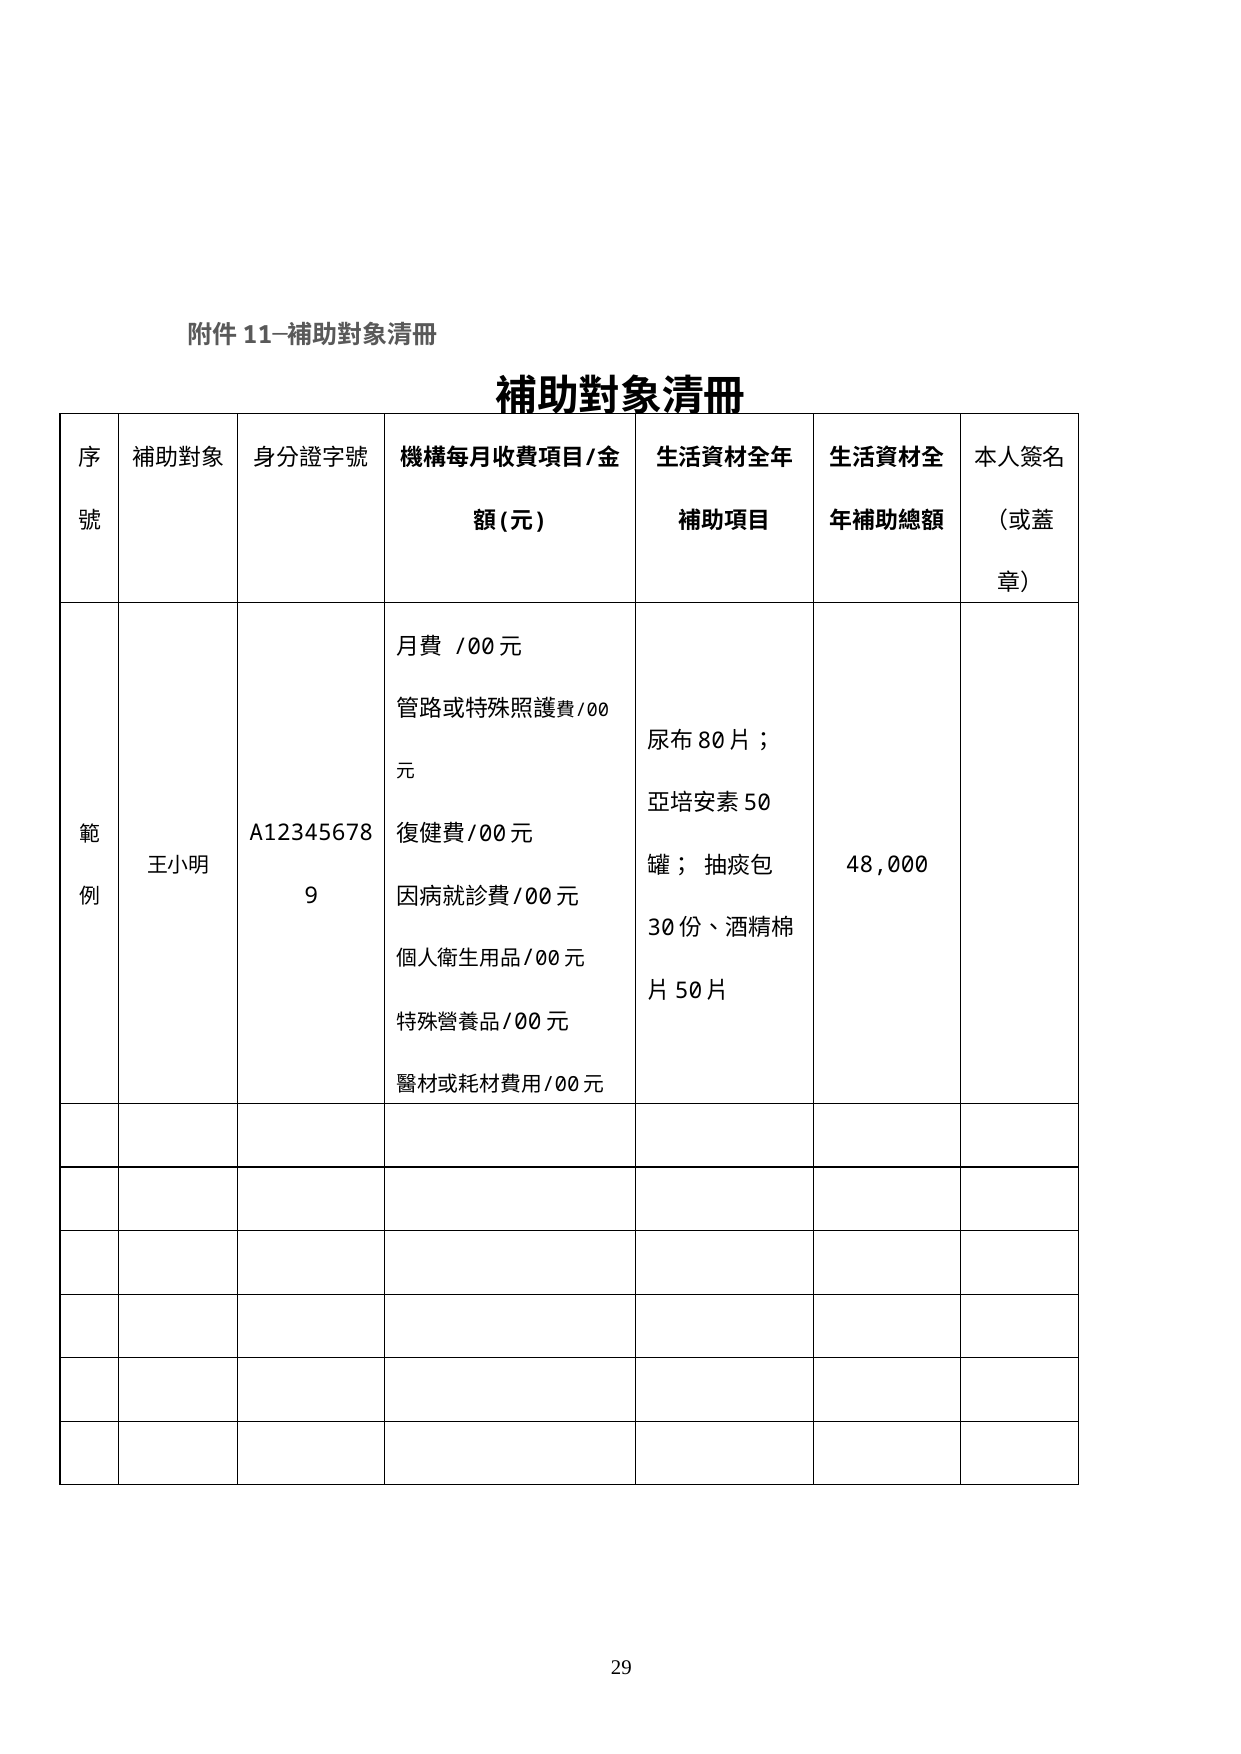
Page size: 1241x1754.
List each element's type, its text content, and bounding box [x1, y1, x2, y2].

table_cell 王小明 [119, 603, 237, 1103]
table_cell [814, 1104, 960, 1166]
table_cell [238, 1422, 384, 1484]
table_cell [385, 1295, 635, 1357]
table_cell [238, 1104, 384, 1166]
table_cell [636, 1231, 813, 1293]
table_cell [119, 1422, 237, 1484]
table_cell [636, 1168, 813, 1230]
table_cell [238, 1295, 384, 1357]
table_cell [61, 1358, 118, 1421]
table_cell [961, 1104, 1078, 1166]
table_cell [119, 1231, 237, 1293]
table_cell [119, 1295, 237, 1357]
table_cell [814, 1422, 960, 1484]
table_cell [119, 1168, 237, 1230]
table_cell 尿布80片； 亞培安素50罐； 抽痰包30份、酒精棉片50片 [636, 603, 813, 1103]
table_cell A123456789 [238, 603, 384, 1103]
table_cell [238, 1358, 384, 1421]
table_cell [814, 1295, 960, 1357]
table_cell [61, 1168, 118, 1230]
table_cell [385, 1168, 635, 1230]
table_header 生活資材全年補助總額 [814, 414, 960, 602]
table_cell [385, 1231, 635, 1293]
table_cell [636, 1104, 813, 1166]
table_cell [814, 1168, 960, 1230]
table_cell [61, 1231, 118, 1293]
table_header 生活資材全年補助項目 [636, 414, 813, 602]
table_cell [61, 1104, 118, 1166]
table_cell [636, 1295, 813, 1357]
table_cell 範例 [61, 603, 118, 1103]
table_cell [961, 1422, 1078, 1484]
table_cell [961, 1358, 1078, 1421]
table_cell [814, 1358, 960, 1421]
table_cell [385, 1422, 635, 1484]
table_header 身分證字號 [238, 414, 384, 602]
table_header 本人簽名（或蓋章） [961, 414, 1078, 602]
table_cell [961, 1168, 1078, 1230]
table_cell 月費 /00元 管路或特殊照護費/00元 復健費/00元 因病就診費/00元 個人衛生用品/00元 特殊營養品/00元 醫材或耗材費用/00元 [385, 603, 635, 1103]
table_cell [636, 1358, 813, 1421]
table_cell [119, 1104, 237, 1166]
table_cell [961, 603, 1078, 1103]
table_cell [61, 1295, 118, 1357]
table_cell 48,000 [814, 603, 960, 1103]
table_cell [238, 1231, 384, 1293]
table_cell [238, 1168, 384, 1230]
table_header 機構每月收費項目/金額(元) [385, 414, 635, 602]
table_cell [385, 1358, 635, 1421]
text 附件11─補助對象清冊 [187, 314, 1053, 351]
table_cell [119, 1358, 237, 1421]
text 補助對象清冊 [187, 351, 1053, 413]
table_cell [961, 1231, 1078, 1293]
table_cell [636, 1422, 813, 1484]
table_header 序號 [61, 414, 118, 602]
table_cell [385, 1104, 635, 1166]
table_cell [61, 1422, 118, 1484]
table_header 補助對象 [119, 414, 237, 602]
table_cell [814, 1231, 960, 1293]
table_cell [961, 1295, 1078, 1357]
